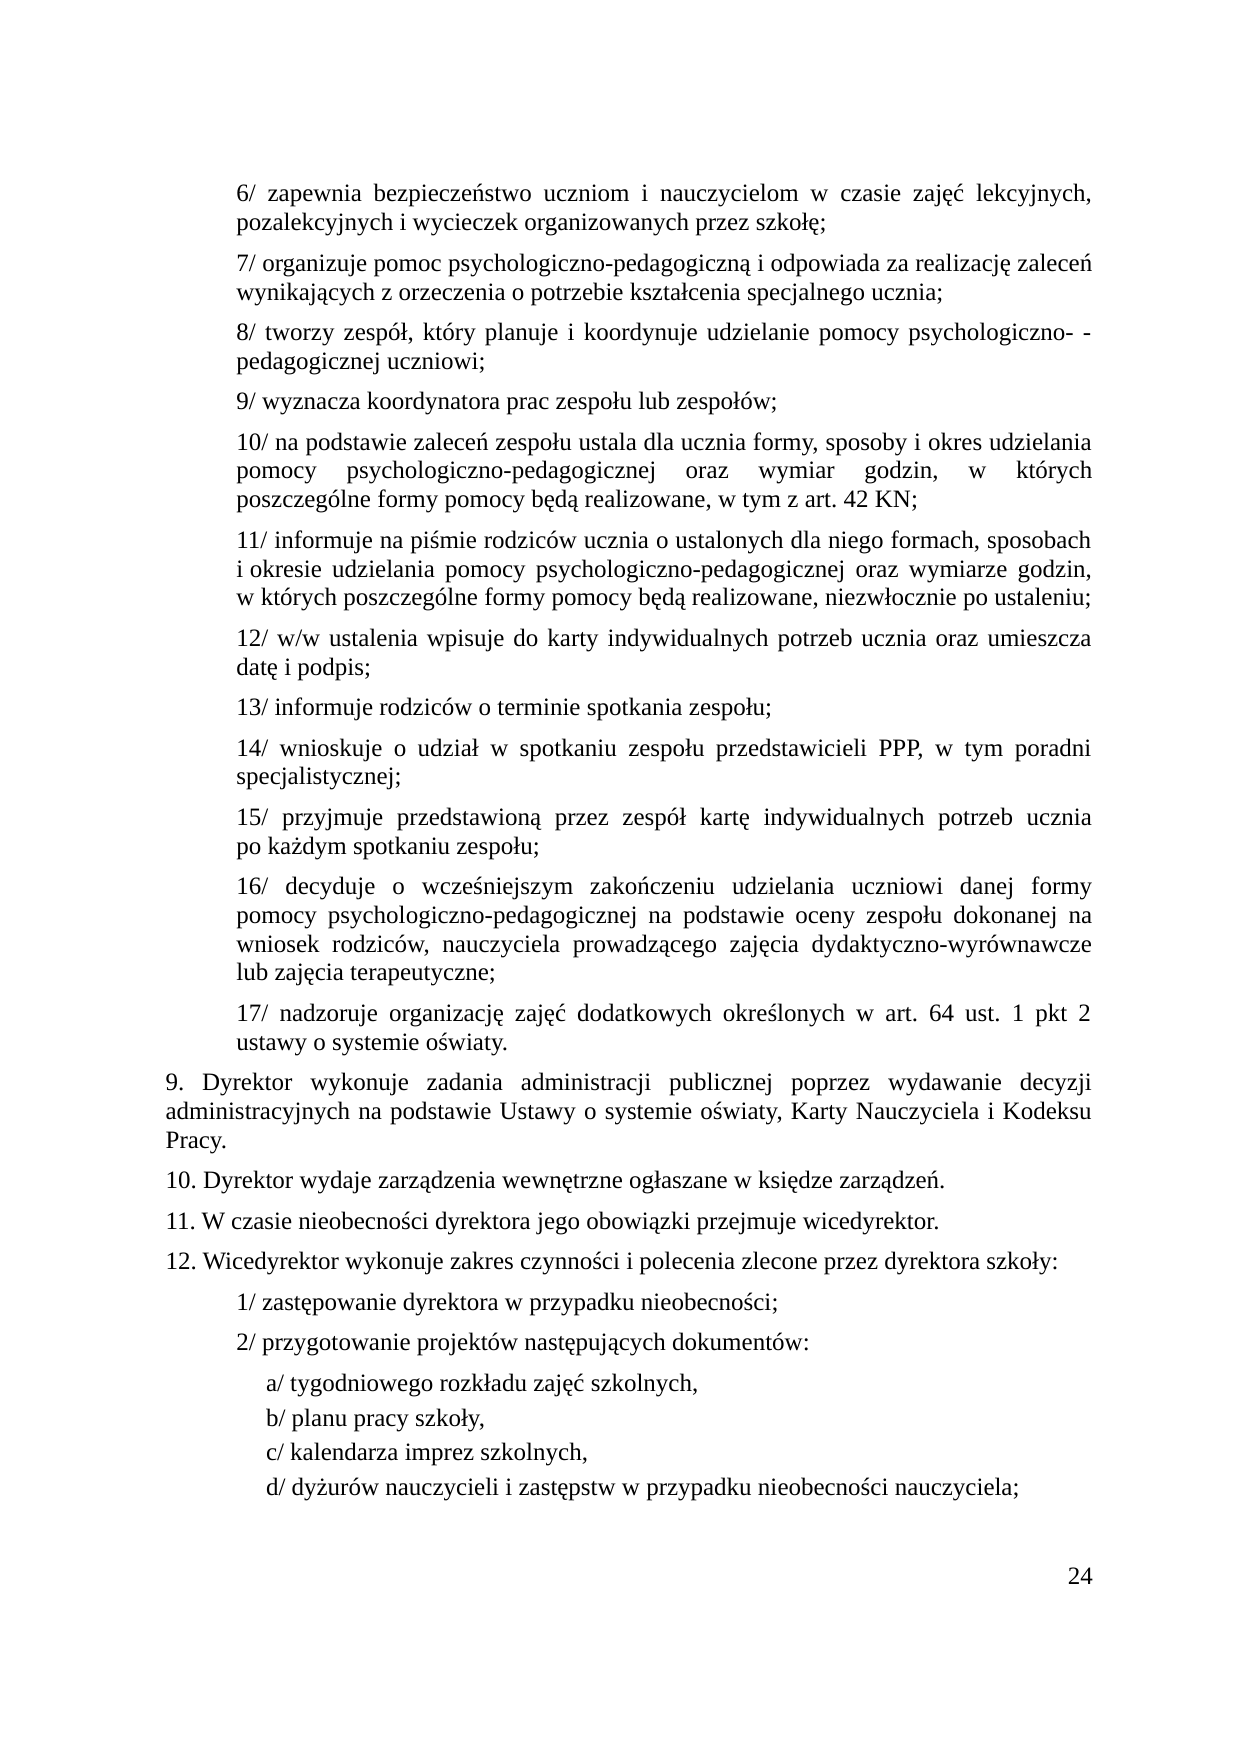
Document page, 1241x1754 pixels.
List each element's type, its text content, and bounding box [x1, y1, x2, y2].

subtitle 9. Dyrektor wykonuje zadania administracji publicznej poprzez wydawanie decyzji administracyjnych na podstawie Ustawy o systemie oświaty, Karty Nauczyciela i Kodeksu Pracy. [165, 1067, 1092, 1153]
subtitle 11. W czasie nieobecności dyrektora jego obowiązki przejmuje wicedyrektor. [165, 1206, 1092, 1234]
subtitle 17/ nadzoruje organizację zajęć dodatkowych określonych w art. 64 ust. 1 pkt 2 ustawy o systemie oświaty. [236, 998, 1092, 1056]
subtitle 8/ tworzy zespół, który planuje i koordynuje udzielanie pomocy psychologiczno- -pedagogicznej uczniowi; [236, 317, 1092, 374]
subtitle 15/ przyjmuje przedstawioną przez zespół kartę indywidualnych potrzeb ucznia po każdym spotkaniu zespołu; [236, 802, 1092, 859]
subtitle 7/ organizuje pomoc psychologiczno-pedagogiczną i odpowiada za realizację zaleceń wynikających z orzeczenia o potrzebie kształcenia specjalnego ucznia; [236, 248, 1092, 305]
subtitle a/ tygodniowego rozkładu zajęć szkolnych, [266, 1368, 1092, 1397]
subtitle 11/ informuje na piśmie rodziców ucznia o ustalonych dla niego formach, sposobach i okresie udzielania pomocy psychologiczno-pedagogicznej oraz wymiarze godzin, w których poszczególne formy pomocy będą realizowane, niezwłocznie po ustaleniu; [236, 525, 1092, 611]
subtitle 1/ zastępowanie dyrektora w przypadku nieobecności; [236, 1287, 1092, 1316]
subtitle 10/ na podstawie zaleceń zespołu ustala dla ucznia formy, sposoby i okres udzielania pomocy psychologiczno-pedagogicznej oraz wymiar godzin, w których poszczególne formy pomocy będą realizowane, w tym z art. 42 KN; [236, 427, 1092, 513]
subtitle 16/ decyduje o wcześniejszym zakończeniu udzielania uczniowi danej formy pomocy psychologiczno-pedagogicznej na podstawie oceny zespołu dokonanej na wniosek rodziców, nauczyciela prowadzącego zajęcia dydaktyczno-wyrównawcze lub zajęcia terapeutyczne; [236, 871, 1092, 986]
subtitle 9/ wyznacza koordynatora prac zespołu lub zespołów; [236, 386, 1092, 415]
subtitle 12. Wicedyrektor wykonuje zakres czynności i polecenia zlecone przez dyrektora szkoły: [165, 1246, 1092, 1275]
subtitle 2/ przygotowanie projektów następujących dokumentów: [236, 1327, 1092, 1356]
subtitle d/ dyżurów nauczycieli i zastępstw w przypadku nieobecności nauczyciela; [266, 1472, 1092, 1501]
subtitle b/ planu pracy szkoły, [266, 1403, 1092, 1431]
subtitle 14/ wnioskuje o udział w spotkaniu zespołu przedstawicieli PPP, w tym poradni specjalistycznej; [236, 733, 1092, 790]
subtitle 13/ informuje rodziców o terminie spotkania zespołu; [236, 692, 1092, 721]
subtitle 6/ zapewnia bezpieczeństwo uczniom i nauczycielom w czasie zajęć lekcyjnych, pozalekcyjnych i wycieczek organizowanych przez szkołę; [236, 178, 1092, 236]
subtitle c/ kalendarza imprez szkolnych, [266, 1437, 1092, 1466]
subtitle 12/ w/w ustalenia wpisuje do karty indywidualnych potrzeb ucznia oraz umieszcza datę i podpis; [236, 623, 1092, 680]
subtitle 10. Dyrektor wydaje zarządzenia wewnętrzne ogłaszane w księdze zarządzeń. [165, 1165, 1092, 1194]
